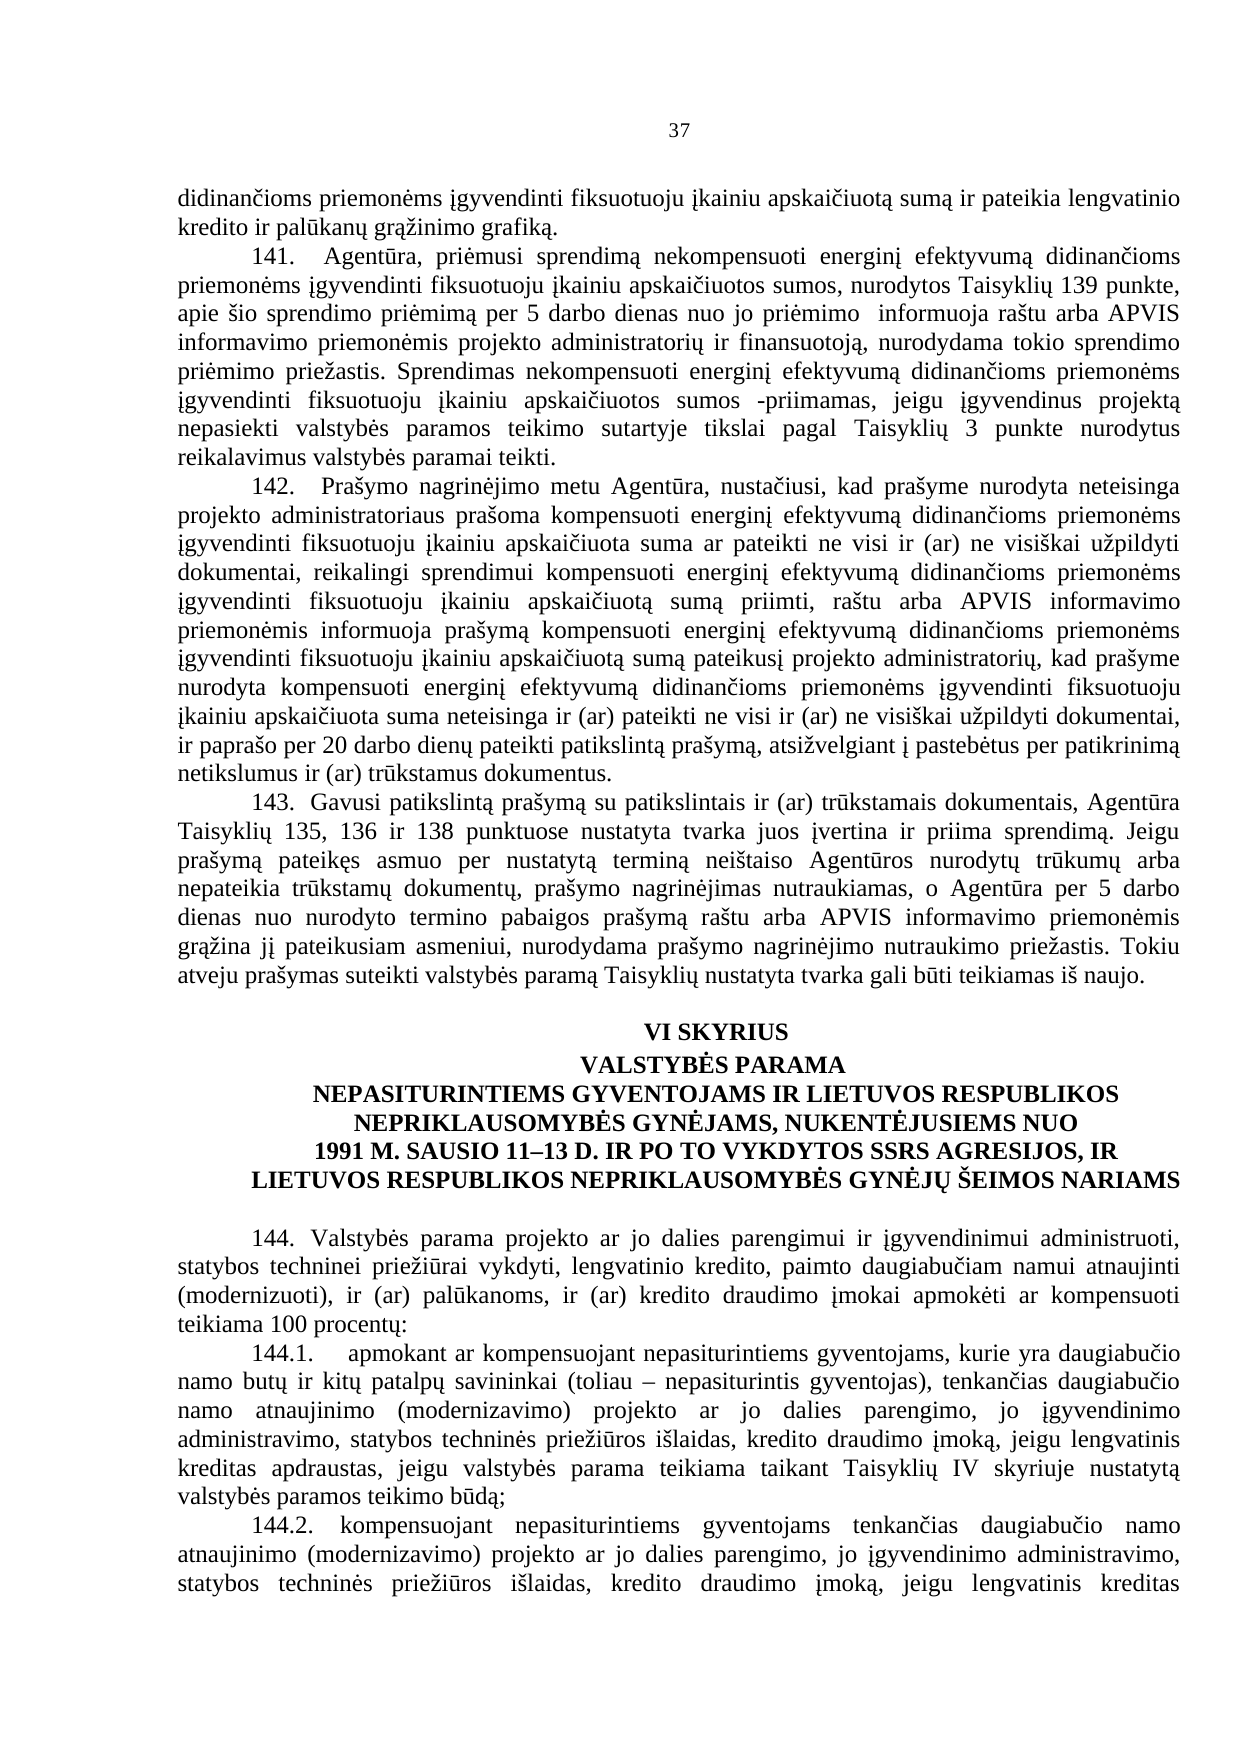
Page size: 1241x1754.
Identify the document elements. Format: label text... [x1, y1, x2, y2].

text 144.1. apmokant ar kompensuojant nepasiturintiems gyventojams, kurie yra daugiabučio namo butų ir kitų patalpų savininkai (toliau – nepasiturintis gyventojas), tenkančias daugiabučio namo atnaujinimo (modernizavimo) projekto ar jo dalies parengimo, jo įgyvendinimo administravimo, statybos techninės priežiūros išlaidas, kredito draudimo įmoką, jeigu lengvatinis kreditas apdraustas, jeigu valstybės parama teikiama taikant Taisyklių IV skyriuje nustatytą valstybės paramos teikimo būdą; [177, 1338, 1181, 1510]
text didinančioms priemonėms įgyvendinti fiksuotuoju įkainiu apskaičiuotą sumą ir pateikia lengvatinio kredito ir palūkanų grąžinimo grafiką. [177, 183, 1181, 241]
text VALSTYBĖS PARAMA [251, 1050, 1181, 1079]
text NEPASITURINTIEMS GYVENTOJAMS IR LIETUVOS RESPUBLIKOS NEPRIKLAUSOMYBĖS GYNĖJAMS, NUKENTĖJUSIEMS NUO [251, 1079, 1181, 1136]
text 144. Valstybės parama projekto ar jo dalies parengimui ir įgyvendinimui administruoti, statybos techninei priežiūrai vykdyti, lengvatinio kredito, paimto daugiabučiam namui atnaujinti (modernizuoti), ir (ar) palūkanoms, ir (ar) kredito draudimo įmokai apmokėti ar kompensuoti teikiama 100 procentų: [177, 1223, 1181, 1338]
text 143. Gavusi patikslintą prašymą su patikslintais ir (ar) trūkstamais dokumentais, Agentūra Taisyklių 135, 136 ir 138 punktuose nustatyta tvarka juos įvertina ir priima sprendimą. Jeigu prašymą pateikęs asmuo per nustatytą terminą neištaiso Agentūros nurodytų trūkumų arba nepateikia trūkstamų dokumentų, prašymo nagrinėjimas nutraukiamas, o Agentūra per 5 darbo dienas nuo nurodyto termino pabaigos prašymą raštu arba APVIS informavimo priemonėmis grąžina jį pateikusiam asmeniui, nurodydama prašymo nagrinėjimo nutraukimo priežastis. Tokiu atveju prašymas suteikti valstybės paramą Taisyklių nustatyta tvarka gali būti teikiamas iš naujo. [177, 787, 1181, 988]
text VI SKYRIUS [177, 1017, 1181, 1046]
text 141. Agentūra, priėmusi sprendimą nekompensuoti energinį efektyvumą didinančioms priemonėms įgyvendinti fiksuotuoju įkainiu apskaičiuotos sumos, nurodytos Taisyklių 139 punkte, apie šio sprendimo priėmimą per 5 darbo dienas nuo jo priėmimo informuoja raštu arba APVIS informavimo priemonėmis projekto administratorių ir finansuotoją, nurodydama tokio sprendimo priėmimo priežastis. Sprendimas nekompensuoti energinį efektyvumą didinančioms priemonėms įgyvendinti fiksuotuoju įkainiu apskaičiuotos sumos -priimamas, jeigu įgyvendinus projektą nepasiekti valstybės paramos teikimo sutartyje tikslai pagal Taisyklių 3 punkte nurodytus reikalavimus valstybės paramai teikti. [177, 241, 1181, 471]
text 142. Prašymo nagrinėjimo metu Agentūra, nustačiusi, kad prašyme nurodyta neteisinga projekto administratoriaus prašoma kompensuoti energinį efektyvumą didinančioms priemonėms įgyvendinti fiksuotuoju įkainiu apskaičiuota suma ar pateikti ne visi ir (ar) ne visiškai užpildyti dokumentai, reikalingi sprendimui kompensuoti energinį efektyvumą didinančioms priemonėms įgyvendinti fiksuotuoju įkainiu apskaičiuotą sumą priimti, raštu arba APVIS informavimo priemonėmis informuoja prašymą kompensuoti energinį efektyvumą didinančioms priemonėms įgyvendinti fiksuotuoju įkainiu apskaičiuotą sumą pateikusį projekto administratorių, kad prašyme nurodyta kompensuoti energinį efektyvumą didinančioms priemonėms įgyvendinti fiksuotuoju įkainiu apskaičiuota suma neteisinga ir (ar) pateikti ne visi ir (ar) ne visiškai užpildyti dokumentai, ir paprašo per 20 darbo dienų pateikti patikslintą prašymą, atsižvelgiant į pastebėtus per patikrinimą netikslumus ir (ar) trūkstamus dokumentus. [177, 471, 1181, 787]
text 144.2. kompensuojant nepasiturintiems gyventojams tenkančias daugiabučio namo atnaujinimo (modernizavimo) projekto ar jo dalies parengimo, jo įgyvendinimo administravimo, statybos techninės priežiūros išlaidas, kredito draudimo įmoką, jeigu lengvatinis kreditas [177, 1510, 1181, 1596]
text 1991 M. SAUSIO 11–13 D. IR PO TO VYKDYTOS SSRS AGRESIJOS, IR LIETUVOS RESPUBLIKOS NEPRIKLAUSOMYBĖS GYNĖJŲ ŠEIMOS NARIAMS [251, 1136, 1181, 1194]
